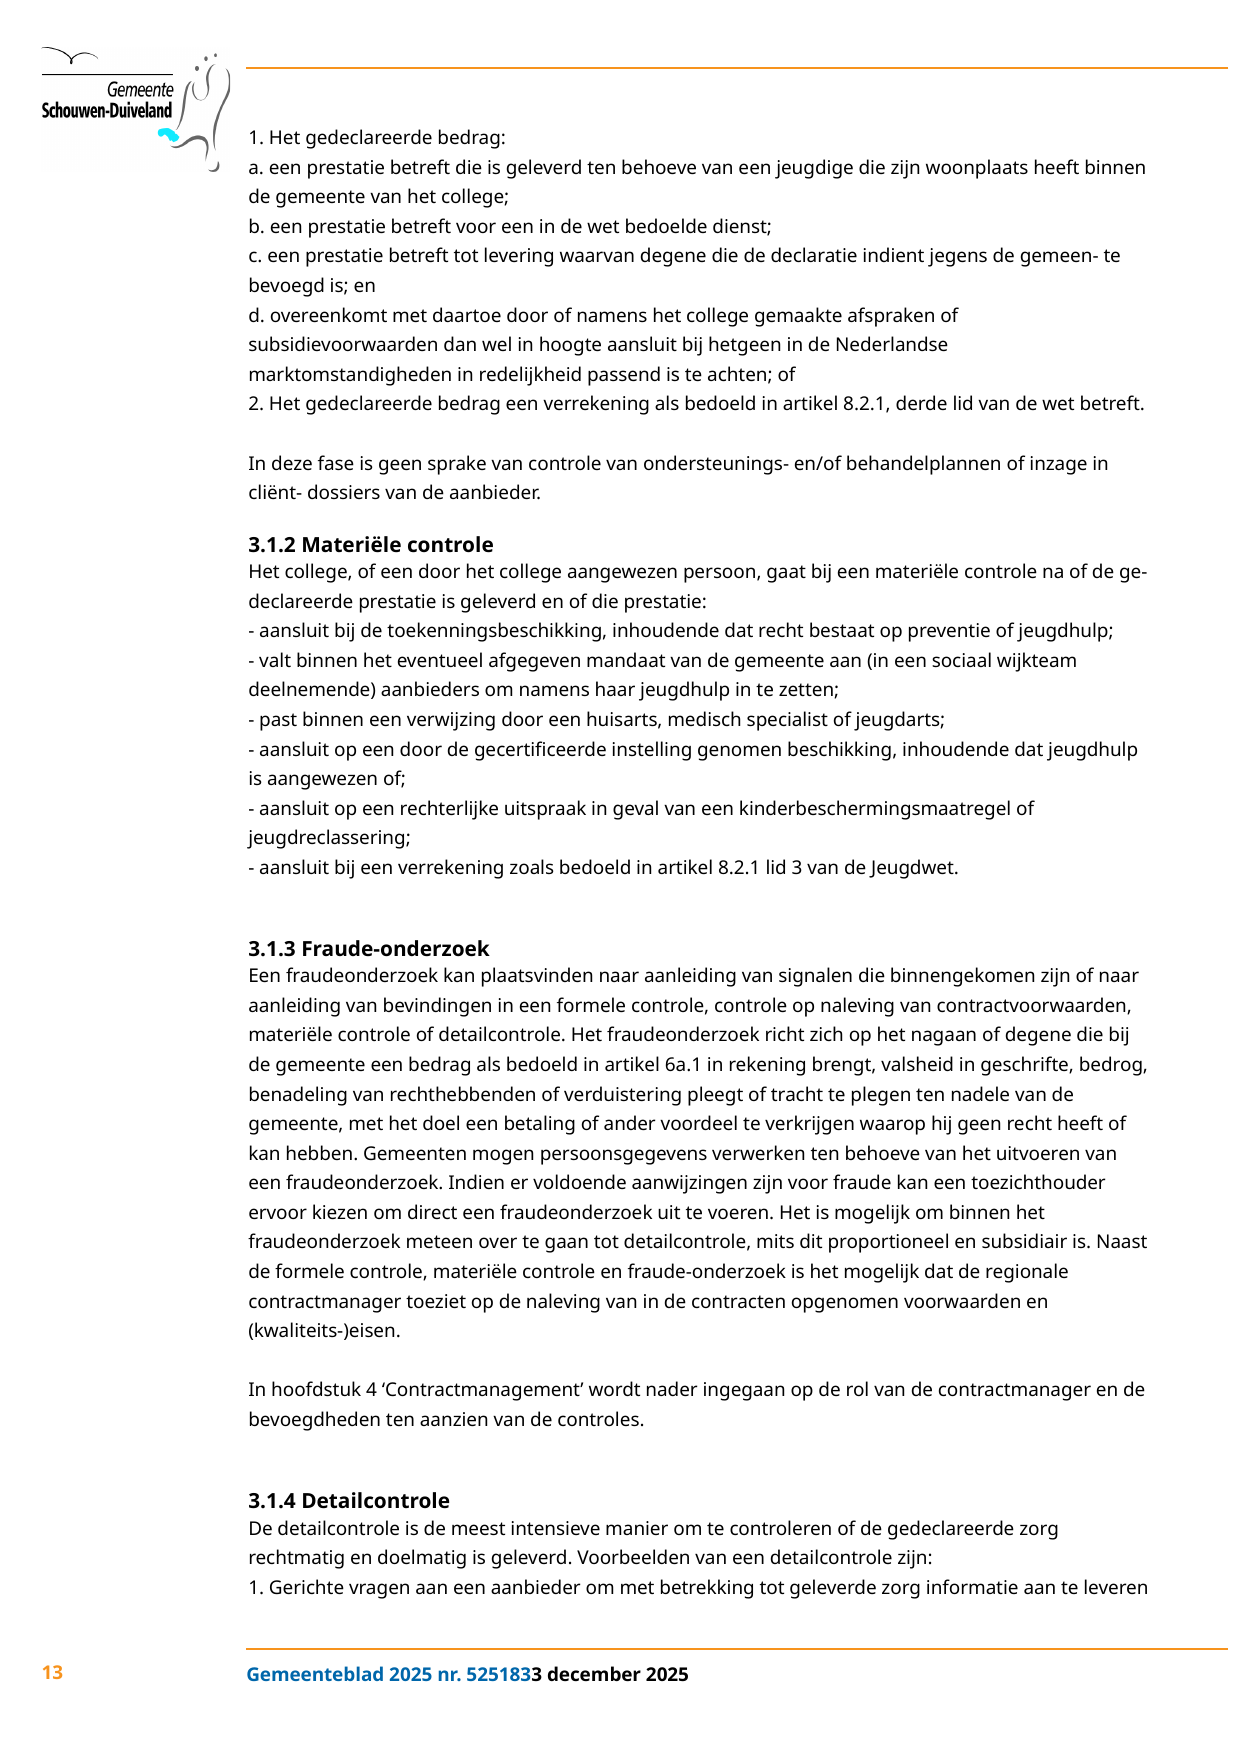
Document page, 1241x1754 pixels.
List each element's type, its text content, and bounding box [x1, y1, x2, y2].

text Een fraudeonderzoek kan plaatsvinden naar aanleiding van signalen die binnengekomen zijn of naar aanleiding van bevindingen in een formele controle, controle op naleving van contractvoorwaarden, materiële controle of detailcontrole. Het fraudeonderzoek richt zich op het nagaan of degene die bij de gemeente een bedrag als bedoeld in artikel 6a.1 in rekening brengt, valsheid in geschrifte, bedrog, benadeling van rechthebbenden of verduistering pleegt of tracht te plegen ten nadele van de gemeente, met het doel een betaling of ander voordeel te verkrijgen waarop hij geen recht heeft of kan hebben. Gemeenten mogen persoonsgegevens verwerken ten behoeve van het uitvoeren van een fraudeonderzoek. Indien er voldoende aanwijzingen zijn voor fraude kan een toezichthouder ervoor kiezen om direct een fraudeonderzoek uit te voeren. Het is mogelijk om binnen het fraudeonderzoek meteen over te gaan tot detailcontrole, mits dit proportioneel en subsidiair is. Naast de formele controle, materiële controle en fraude-onderzoek is het mogelijk dat de regionale contractmanager toeziet op de naleving van in de contracten opgenomen voorwaarden en (kwaliteits-)eisen. [248, 962, 1152, 1343]
text 2. Het gedeclareerde bedrag een verrekening als bedoeld in artikel 8.2.1, derde lid van de wet betreft. [248, 391, 1152, 416]
text d. overeenkomt met daartoe door of namens het college gemaakte afspraken of subsidievoorwaarden dan wel in hoogte aansluit bij hetgeen in de Nederlandse marktomstandigheden in redelijkheid passend is te achten; of [248, 302, 1152, 387]
text - valt binnen het eventueel afgegeven mandaat van de gemeente aan (in een sociaal wijkteam deelnemende) aanbieders om namens haar jeugdhulp in te zetten; [248, 647, 1152, 702]
text - past binnen een verwijzing door een huisarts, medisch specialist of jeugdarts; [248, 706, 1152, 732]
text a. een prestatie betreft die is geleverd ten behoeve van een jeugdige die zijn woonplaats heeft binnen de gemeente van het college; [248, 154, 1152, 209]
text 1. Het gedeclareerde bedrag: [248, 124, 1152, 150]
text De detailcontrole is de meest intensieve manier om te controleren of de gedeclareerde zorg rechtmatig en doelmatig is geleverd. Voorbeelden van een detailcontrole zijn: [248, 1515, 1152, 1570]
picture [41, 47, 231, 172]
text 3.1.4 Detailcontrole [248, 1486, 1152, 1515]
text 3.1.3 Fraude-onderzoek [248, 934, 1152, 962]
text 1. Gerichte vragen aan een aanbieder om met betrekking tot geleverde zorg informatie aan te leveren [248, 1574, 1152, 1599]
text - aansluit op een door de gecertificeerde instelling genomen beschikking, inhoudende dat jeugdhulp is aangewezen of; [248, 736, 1152, 791]
text - aansluit bij de toekenningsbeschikking, inhoudende dat recht bestaat op preventie of jeugdhulp; [248, 617, 1152, 643]
text 3.1.2 Materiële controle [248, 530, 1152, 558]
text b. een prestatie betreft voor een in de wet bedoelde dienst; [248, 213, 1152, 239]
text - aansluit op een rechterlijke uitspraak in geval van een kinderbeschermingsmaatregel of jeugdreclassering; [248, 795, 1152, 850]
text In deze fase is geen sprake van controle van ondersteunings- en/of behandelplannen of inzage in cliënt- dossiers van de aanbieder. [248, 450, 1152, 505]
text c. een prestatie betreft tot levering waarvan degene die de declaratie indient jegens de gemeen- te bevoegd is; en [248, 243, 1152, 298]
text - aansluit bij een verrekening zoals bedoeld in artikel 8.2.1 lid 3 van de Jeugdwet. [248, 854, 1152, 880]
text In hoofdstuk 4 ‘Contractmanagement’ wordt nader ingegaan op de rol van de contractmanager en de bevoegdheden ten aanzien van de controles. [248, 1377, 1152, 1432]
text Het college, of een door het college aangewezen persoon, gaat bij een materiële controle na of de ge- declareerde prestatie is geleverd en of die prestatie: [248, 558, 1152, 613]
